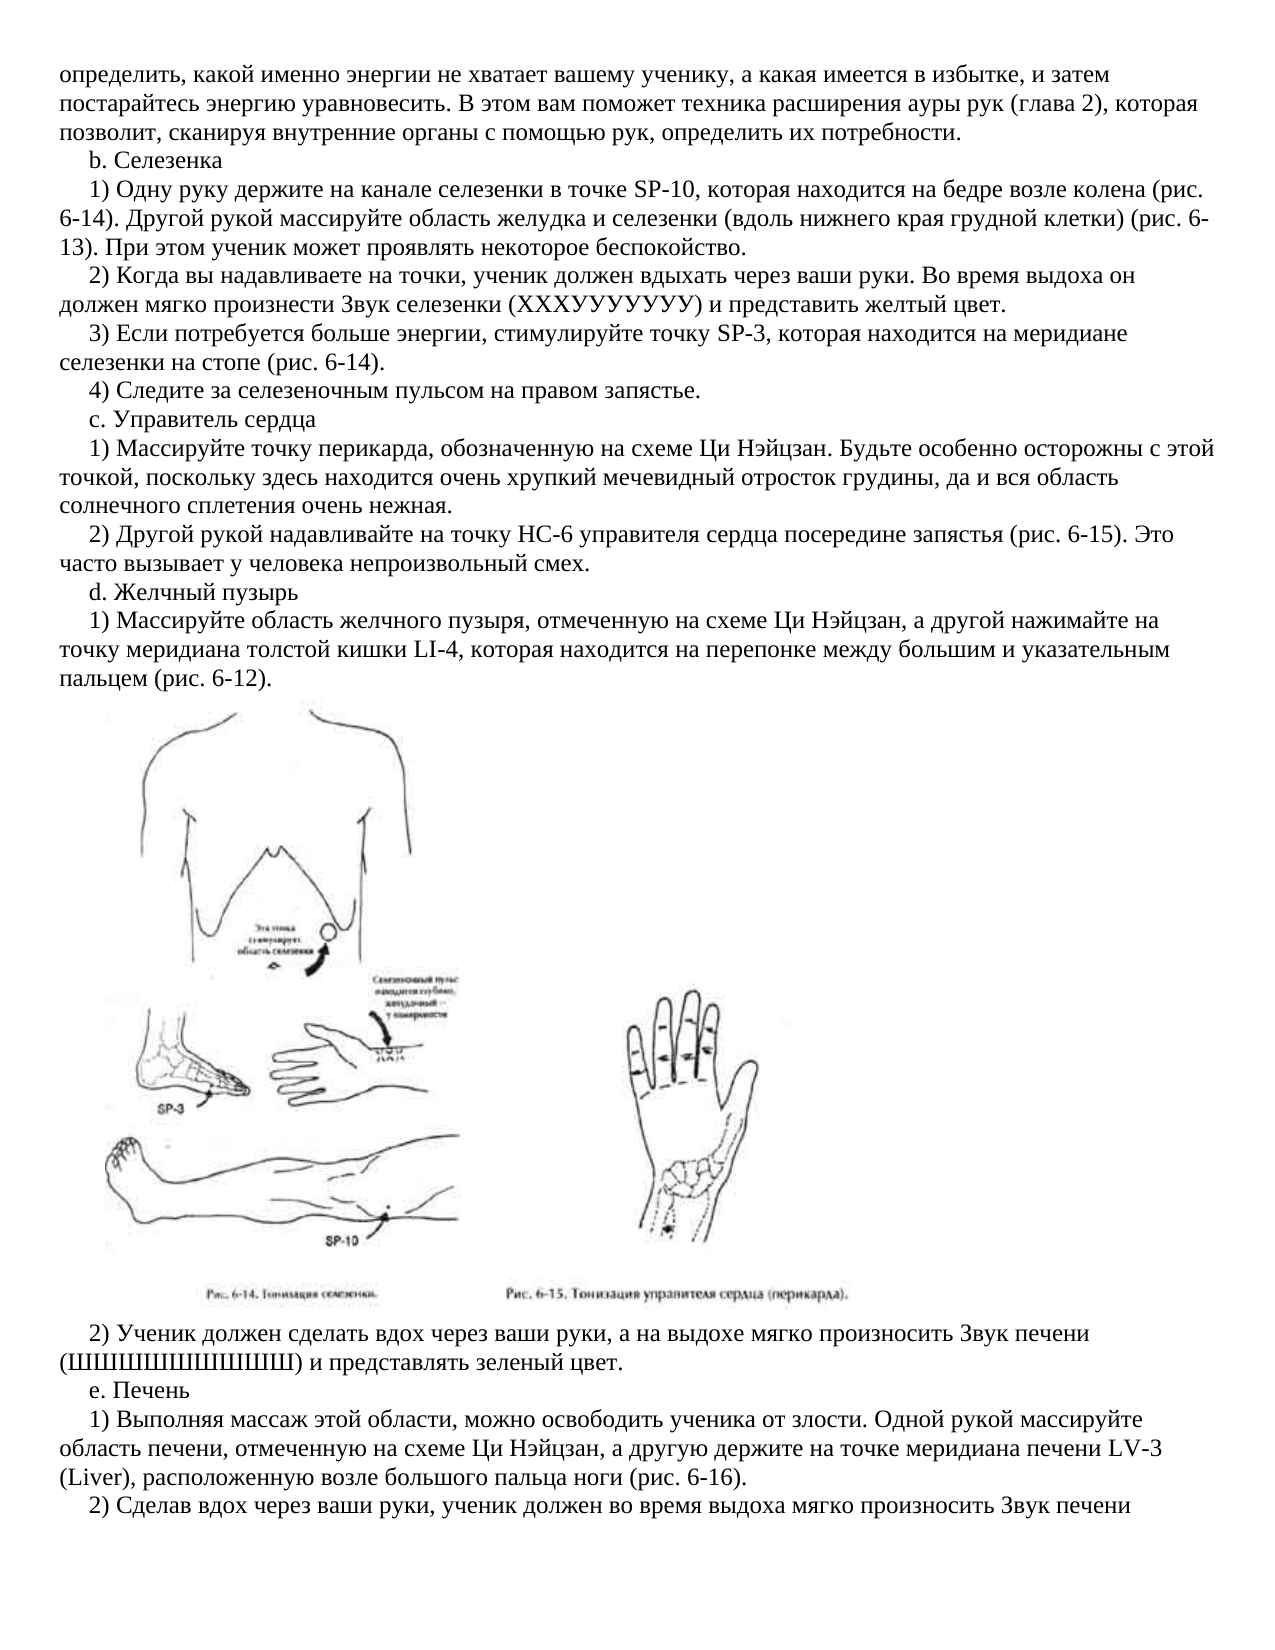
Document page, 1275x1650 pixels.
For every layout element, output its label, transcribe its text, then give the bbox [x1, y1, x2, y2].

picture [495, 981, 854, 1309]
text 1) Выполняя массаж этой области, можно освободить ученика от злости. Одной рукой массируйте область печени, отмеченную на схеме Ци Нэйцзан, а другую держите на точке меридиана печени LV-3 (Liver), расположенную возле большого пальца ноги (рис. 6-16). [59, 1404, 1216, 1491]
text 3) Если потребуется больше энергии, стимулируйте точку SP-3, которая находится на меридиане селезенки на стопе (рис. 6-14). [59, 318, 1216, 375]
text 1) Одну руку держите на канале селезенки в точке SP-10, которая находится на бедре возле колена (рис. 6-14). Другой рукой массируйте область желудка и селезенки (вдоль нижнего края грудной клетки) (рис. 6-13). При этом ученик может проявлять некоторое беспокойство. [59, 174, 1216, 260]
text 1) Массируйте точку перикарда, обозначенную на схеме Ци Нэйцзан. Будьте особенно осторожны с этой точкой, поскольку здесь находится очень хрупкий мечевидный отросток грудины, да и вся область солнечного сплетения очень нежная. [59, 433, 1216, 519]
text е. Печень [59, 1376, 1216, 1404]
text b. Селезенка [59, 145, 1216, 174]
text 1) Массируйте область желчного пузыря, отмеченную на схеме Ци Нэйцзан, а другой нажимайте на точку меридиана толстой кишки LI-4, которая находится на перепонке между большим и указательным пальцем (рис. 6-12). [59, 605, 1216, 692]
text 2) Когда вы надавливаете на точки, ученик должен вдыхать через ваши руки. Во время выдоха он должен мягко произнести Звук селезенки (ХХХУУУУУУУ) и представить желтый цвет. [59, 260, 1216, 318]
text d. Желчный пузырь [59, 577, 1216, 605]
text 4) Следите за селезеночным пульсом на правом запястье. [59, 375, 1216, 404]
text 2) Сделав вдох через ваши руки, ученик должен во время выдоха мягко произносить Звук печени [59, 1491, 1216, 1519]
text 2) Ученик должен сделать вдох через ваши руки, а на выдохе мягко произносить Звук печени (ШШШШШШШШШ) и представлять зеленый цвет. [59, 1318, 1216, 1376]
text определить, какой именно энергии не хватает вашему ученику, а какая имеется в избытке, и затем постарайтесь энергию уравновесить. В этом вам поможет техника расширения ауры рук (глава 2), которая позволит, сканируя внутренние органы с помощью рук, определить их потребности. [59, 59, 1216, 145]
picture [105, 700, 463, 1309]
text 2) Другой рукой надавливайте на точку НС-6 управителя сердца посередине запястья (рис. 6-15). Это часто вызывает у человека непроизвольный смех. [59, 519, 1216, 577]
text c. Управитель сердца [59, 404, 1216, 433]
